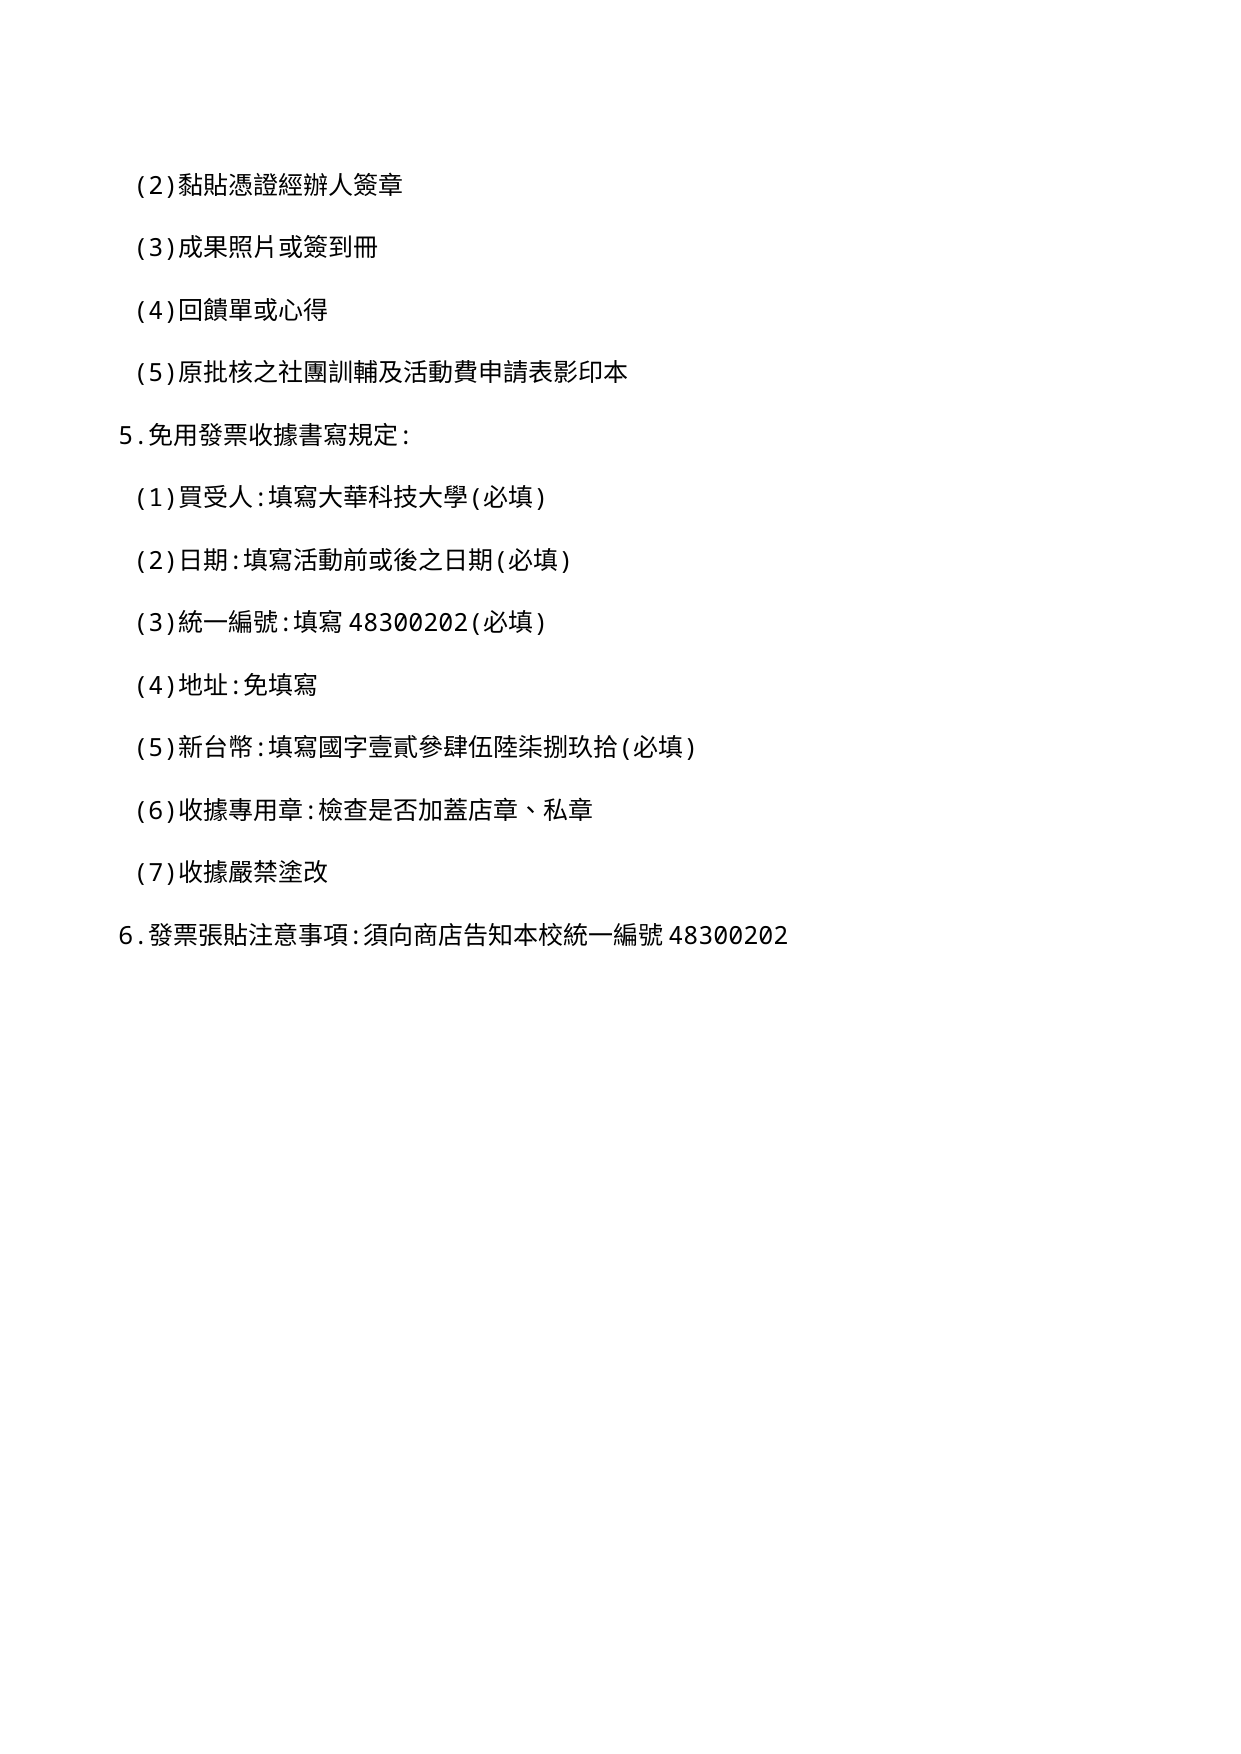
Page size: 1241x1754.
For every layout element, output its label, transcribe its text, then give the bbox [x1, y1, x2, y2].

text (5)原批核之社團訓輔及活動費申請表影印本 [118, 329, 1122, 392]
text (7)收據嚴禁塗改 [118, 829, 1122, 892]
text (3)統一編號:填寫48300202(必填) [118, 579, 1122, 642]
text 5.免用發票收據書寫規定: [118, 392, 1122, 454]
text (3)成果照片或簽到冊 [118, 204, 1122, 267]
text (1)買受人:填寫大華科技大學(必填) [118, 454, 1122, 517]
text (5)新台幣:填寫國字壹貳參肆伍陸柒捌玖拾(必填) [118, 704, 1122, 767]
text (6)收據專用章:檢查是否加蓋店章、私章 [118, 767, 1122, 829]
text (4)回饋單或心得 [118, 267, 1122, 329]
text 6.發票張貼注意事項:須向商店告知本校統一編號48300202 [118, 892, 1122, 954]
text (2)黏貼憑證經辦人簽章 [118, 142, 1122, 204]
text (4)地址:免填寫 [118, 642, 1122, 704]
text (2)日期:填寫活動前或後之日期(必填) [118, 517, 1122, 579]
